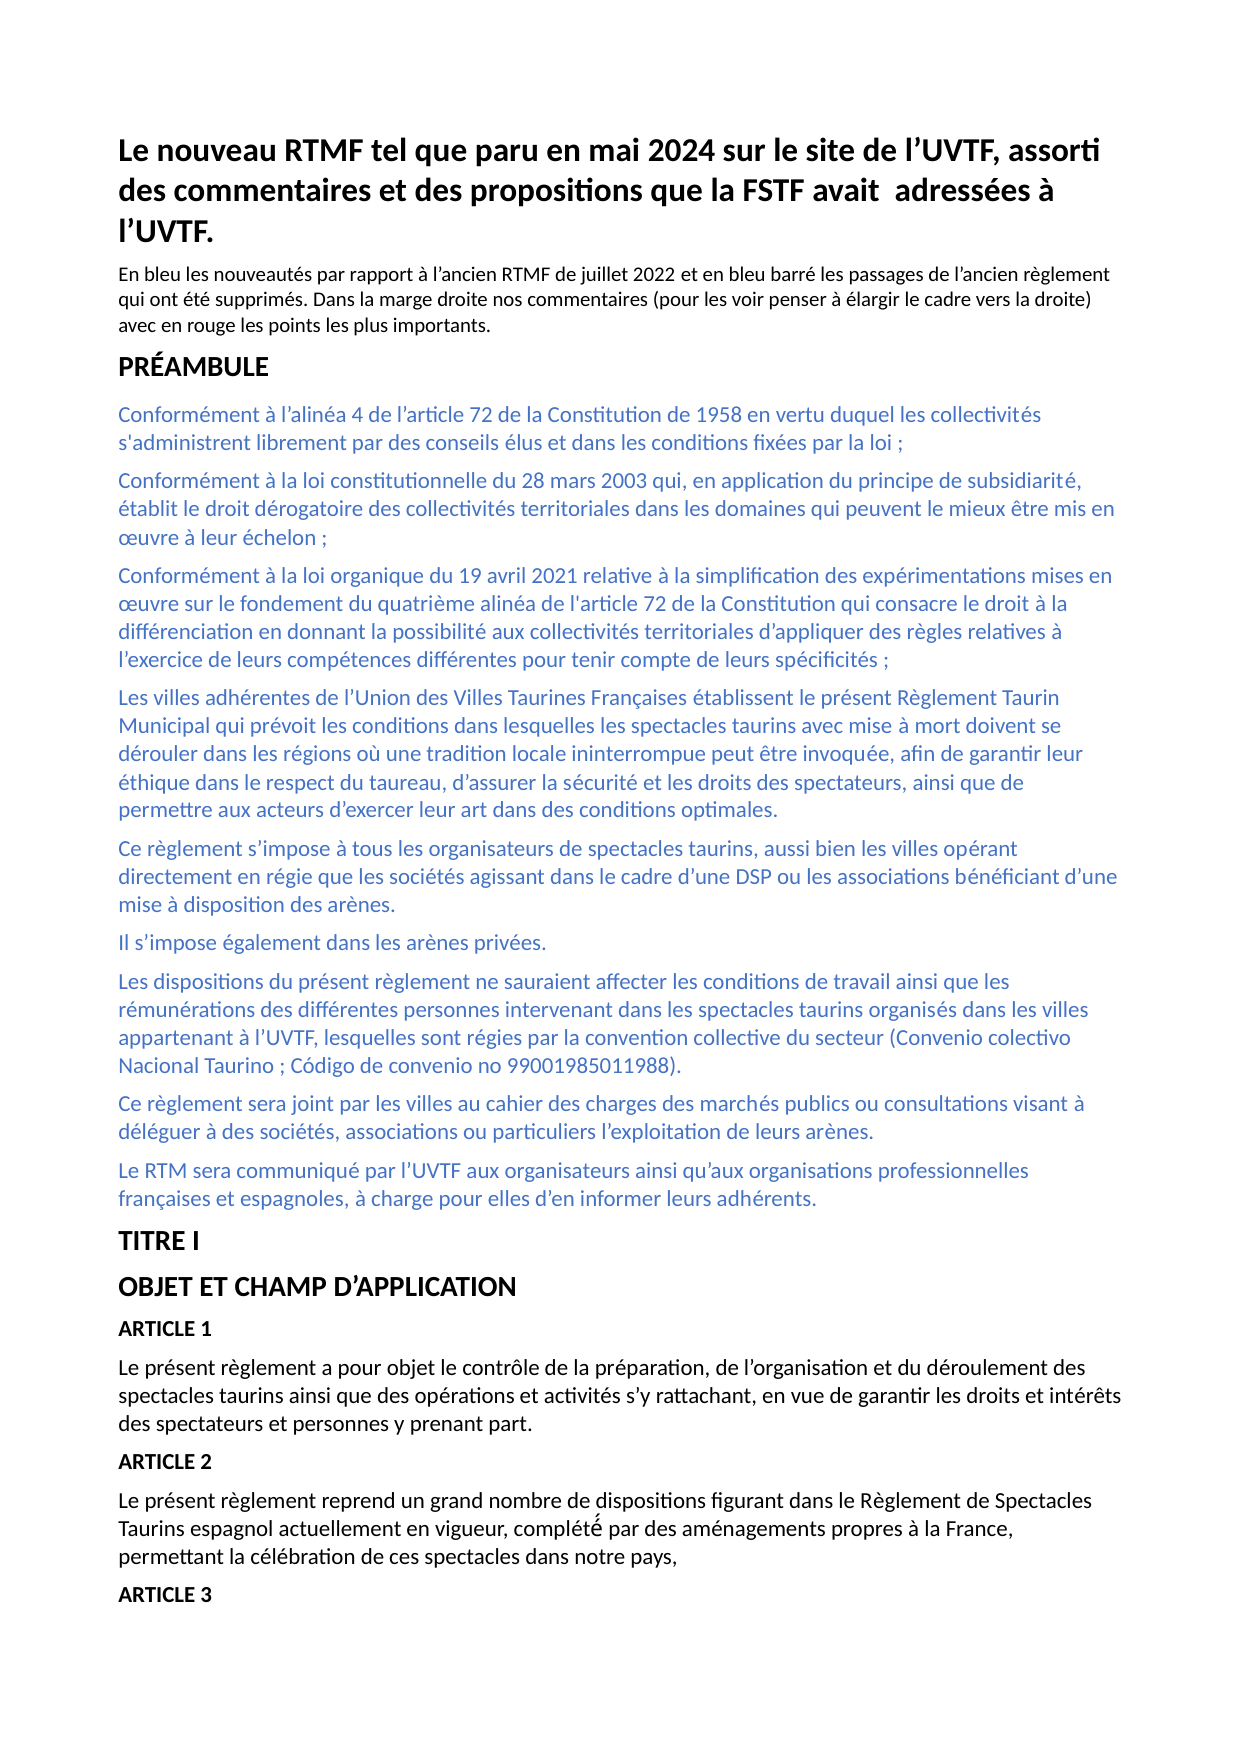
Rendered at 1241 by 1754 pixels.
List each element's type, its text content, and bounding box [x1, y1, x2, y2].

text ARTICLE 2 [118, 1447, 1122, 1475]
text Le nouveau RTMF tel que paru en mai 2024 sur le site de l’UVTF, assorti des commentaires et des propositions que la FSTF avait adressées à l’UVTF. [118, 128, 1122, 251]
text TITRE I [118, 1222, 1122, 1258]
text Ce règlement sera joint par les villes au cahier des charges des marchés publics ou consultations visant à déléguer à des sociétés, associations ou particuliers l’exploitation de leurs arènes. [118, 1089, 1122, 1146]
text Conformément à la loi constitutionnelle du 28 mars 2003 qui, en application du principe de subsidiarité, établit le droit dérogatoire des collectivités territoriales dans les domaines qui peuvent le mieux être mis en œuvre à leur échelon ; [118, 467, 1122, 551]
text OBJET ET CHAMP D’APPLICATION [118, 1268, 1122, 1304]
text Les dispositions du présent règlement ne sauraient affecter les conditions de travail ainsi que les rémunérations des différentes personnes intervenant dans les spectacles taurins organisés dans les villes appartenant à l’UVTF, lesquelles sont régies par la convention collective du secteur (Convenio colectivo Nacional Taurino ; Código de convenio no 99001985011988). [118, 967, 1122, 1079]
text Conformément à la loi organique du 19 avril 2021 relative à la simplification des expérimentations mises en œuvre sur le fondement du quatrième alinéa de l'article 72 de la Constitution qui consacre le droit à la différenciation en donnant la possibilité aux collectivités territoriales d’appliquer des règles relatives à l’exercice de leurs compétences différentes pour tenir compte de leurs spécificités ; [118, 561, 1122, 673]
text En bleu les nouveautés par rapport à l’ancien RTMF de juillet 2022 et en bleu barré les passages de l’ancien règlement qui ont été supprimés. Dans la marge droite nos commentaires (pour les voir penser à élargir le cadre vers la droite) avec en rouge les points les plus importants. [118, 261, 1122, 337]
text Le présent règlement reprend un grand nombre de dispositions figurant dans le Règlement de Spectacles Taurins espagnol actuellement en vigueur, complété́ par des aménagements propres à la France, permettant la célébration de ces spectacles dans notre pays, [118, 1486, 1122, 1570]
text ARTICLE 1 [118, 1314, 1122, 1342]
text ARTICLE 3 [118, 1580, 1122, 1608]
text Conformément à l’alinéa 4 de l’article 72 de la Constitution de 1958 en vertu duquel les collectivités s'administrent librement par des conseils élus et dans les conditions fixées par la loi ; [118, 400, 1122, 456]
text Les villes adhérentes de l’Union des Villes Taurines Françaises établissent le présent Règlement Taurin Municipal qui prévoit les conditions dans lesquelles les spectacles taurins avec mise à mort doivent se dérouler dans les régions où une tradition locale ininterrompue peut être invoquée, afin de garantir leur éthique dans le respect du taureau, d’assurer la sécurité et les droits des spectateurs, ainsi que de permettre aux acteurs d’exercer leur art dans des conditions optimales. [118, 683, 1122, 824]
text Ce règlement s’impose à tous les organisateurs de spectacles taurins, aussi bien les villes opérant directement en régie que les sociétés agissant dans le cadre d’une DSP ou les associations bénéficiant d’une mise à disposition des arènes. [118, 834, 1122, 918]
text Le présent règlement a pour objet le contrôle de la préparation, de l’organisation et du déroulement des spectacles taurins ainsi que des opérations et activités s’y rattachant, en vue de garantir les droits et intérêts des spectateurs et personnes y prenant part. [118, 1353, 1122, 1437]
text PRÉAMBULE [118, 348, 1122, 383]
text Le RTM sera communiqué par l’UVTF aux organisateurs ainsi qu’aux organisations professionnelles françaises et espagnoles, à charge pour elles d’en informer leurs adhérents. [118, 1156, 1122, 1212]
text Il s’impose également dans les arènes privées. [118, 928, 1122, 957]
